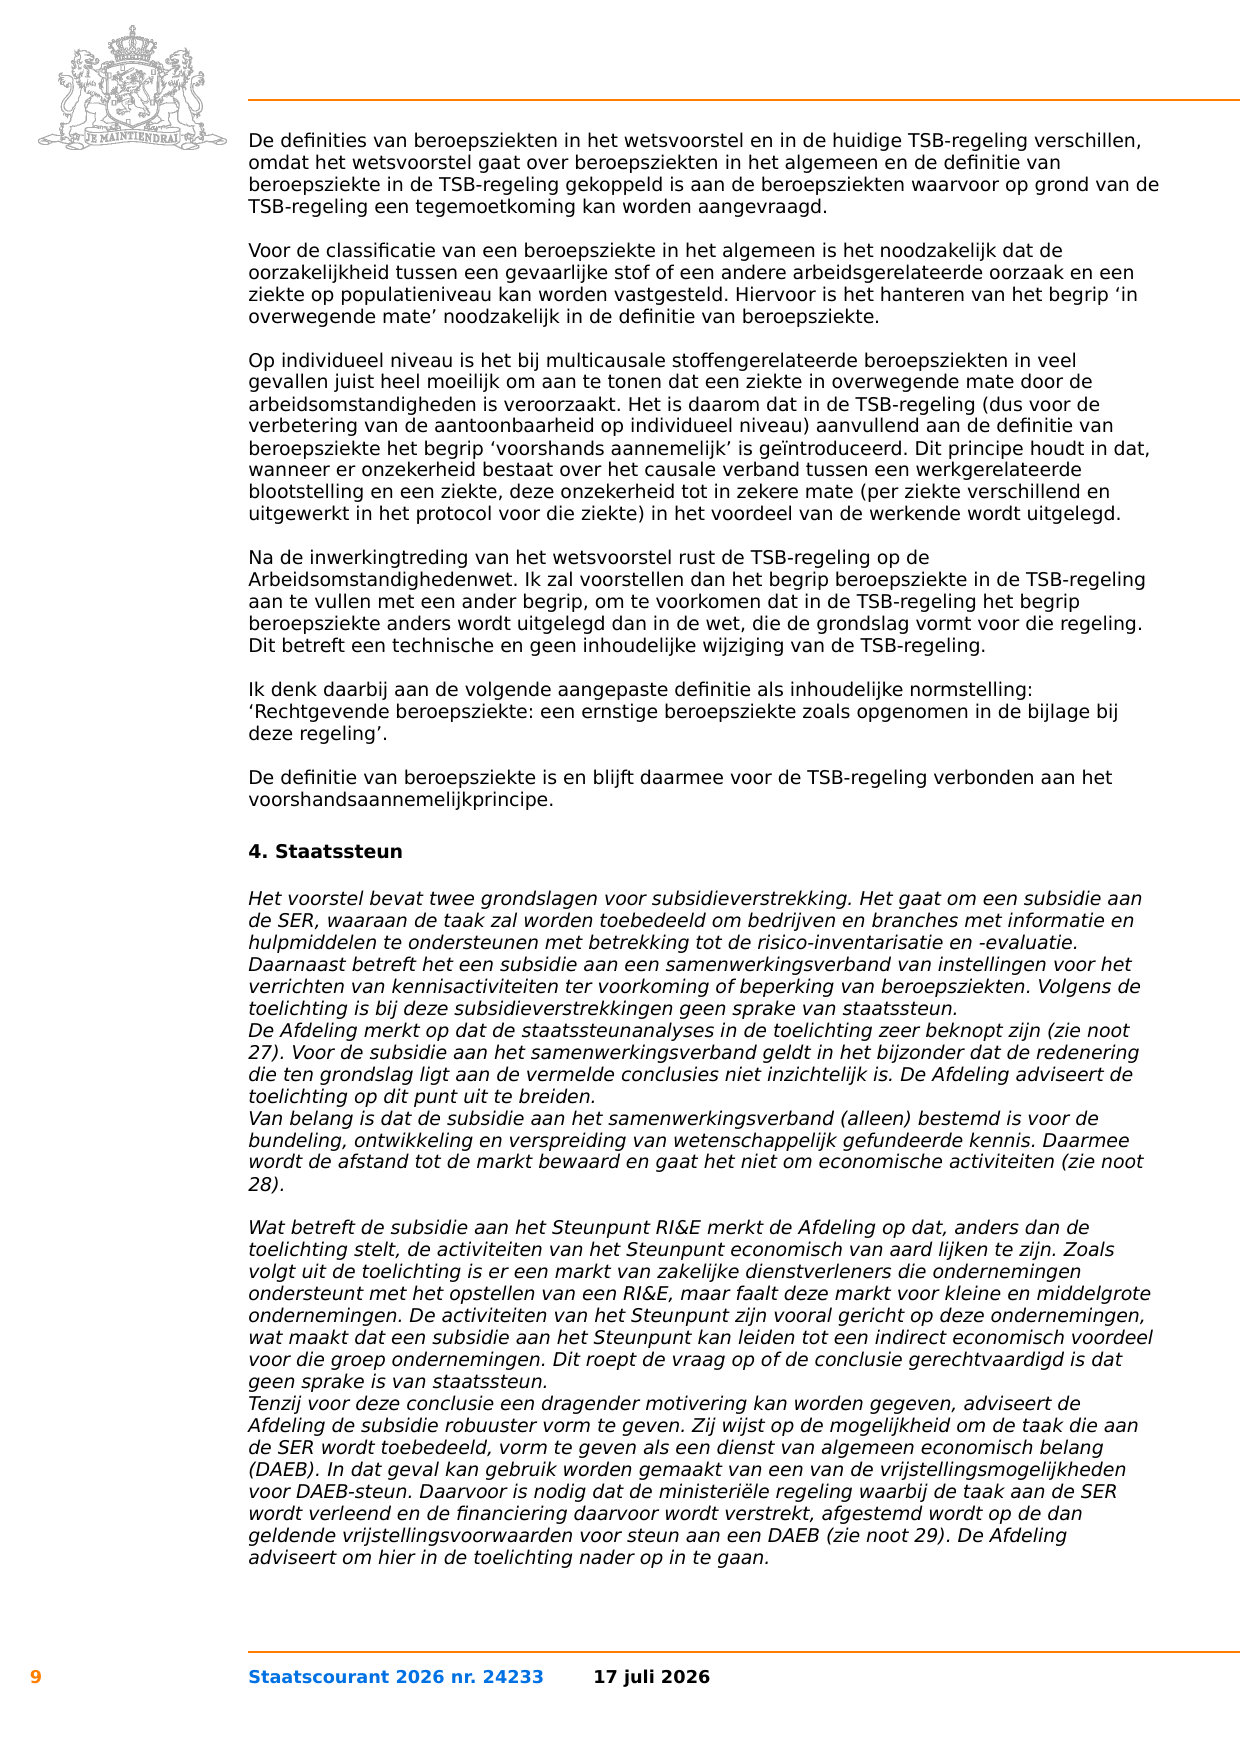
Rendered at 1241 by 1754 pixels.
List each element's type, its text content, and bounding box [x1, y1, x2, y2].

picture [38, 25, 227, 150]
subtitle 4. Staatssteun [248, 841, 1163, 863]
text Het voorstel bevat twee grondslagen voor subsidieverstrekking. Het gaat om een subsidie aan de SER, waaraan de taak zal worden toebedeeld om bedrijven en branches met informatie en hulpmiddelen te ondersteunen met betrekking tot de risico-inventarisatie en -evaluatie. Daarnaast betreft het een subsidie aan een samenwerkingsverband van instellingen voor het verrichten van kennisactiviteiten ter voorkoming of beperking van beroepsziekten. Volgens de toelichting is bij deze subsidieverstrekkingen geen sprake van staatssteun. [248, 888, 1163, 1019]
text Wat betreft de subsidie aan het Steunpunt RI&E merkt de Afdeling op dat, anders dan de toelichting stelt, de activiteiten van het Steunpunt economisch van aard lijken te zijn. Zoals volgt uit de toelichting is er een markt van zakelijke dienstverleners die ondernemingen ondersteunt met het opstellen van een RI&E, maar faalt deze markt voor kleine en middelgrote ondernemingen. De activiteiten van het Steunpunt zijn vooral gericht op deze ondernemingen, wat maakt dat een subsidie aan het Steunpunt kan leiden tot een indirect economisch voordeel voor die groep ondernemingen. Dit roept de vraag op of de conclusie gerechtvaardigd is dat geen sprake is van staatssteun. [248, 1217, 1163, 1393]
text De definitie van beroepsziekte is en blijft daarmee voor de TSB-regeling verbonden aan het voorshandsaannemelijkprincipe. [248, 767, 1163, 811]
text Voor de classificatie van een beroepsziekte in het algemeen is het noodzakelijk dat de oorzakelijkheid tussen een gevaarlijke stof of een andere arbeidsgerelateerde oorzaak en een ziekte op populatieniveau kan worden vastgesteld. Hiervoor is het hanteren van het begrip ‘in overwegende mate’ noodzakelijk in de definitie van beroepsziekte. [248, 240, 1163, 328]
text ‘Rechtgevende beroepsziekte: een ernstige beroepsziekte zoals opgenomen in de bijlage bij deze regeling’. [248, 701, 1163, 745]
text Van belang is dat de subsidie aan het samenwerkingsverband (alleen) bestemd is voor de bundeling, ontwikkeling en verspreiding van wetenschappelijk gefundeerde kennis. Daarmee wordt de afstand tot de markt bewaard en gaat het niet om economische activiteiten (zie noot 28). [248, 1107, 1163, 1195]
text Op individueel niveau is het bij multicausale stoffengerelateerde beroepsziekten in veel gevallen juist heel moeilijk om aan te tonen dat een ziekte in overwegende mate door de arbeidsomstandigheden is veroorzaakt. Het is daarom dat in de TSB-regeling (dus voor de verbetering van de aantoonbaarheid op individueel niveau) aanvullend aan de definitie van beroepsziekte het begrip ‘voorshands aannemelijk’ is geïntroduceerd. Dit principe houdt in dat, wanneer er onzekerheid bestaat over het causale verband tussen een werkgerelateerde blootstelling en een ziekte, deze onzekerheid tot in zekere mate (per ziekte verschillend en uitgewerkt in het protocol voor die ziekte) in het voordeel van de werkende wordt uitgelegd. [248, 349, 1163, 525]
text Tenzij voor deze conclusie een dragender motivering kan worden gegeven, adviseert de Afdeling de subsidie robuuster vorm te geven. Zij wijst op de mogelijkheid om de taak die aan de SER wordt toebedeeld, vorm te geven als een dienst van algemeen economisch belang (DAEB). In dat geval kan gebruik worden gemaakt van een van de vrijstellingsmogelijkheden voor DAEB-steun. Daarvoor is nodig dat de ministeriële regeling waarbij de taak aan de SER wordt verleend en de financiering daarvoor wordt verstrekt, afgestemd wordt op de dan geldende vrijstellingsvoorwaarden voor steun aan een DAEB (zie noot 29). De Afdeling adviseert om hier in de toelichting nader op in te gaan. [248, 1393, 1163, 1569]
text De Afdeling merkt op dat de staatssteunanalyses in de toelichting zeer beknopt zijn (zie noot 27). Voor de subsidie aan het samenwerkingsverband geldt in het bijzonder dat de redenering die ten grondslag ligt aan de vermelde conclusies niet inzichtelijk is. De Afdeling adviseert de toelichting op dit punt uit te breiden. [248, 1019, 1163, 1107]
text Ik denk daarbij aan de volgende aangepaste definitie als inhoudelijke normstelling: [248, 679, 1163, 701]
text De definities van beroepsziekten in het wetsvoorstel en in de huidige TSB-regeling verschillen, omdat het wetsvoorstel gaat over beroepsziekten in het algemeen en de definitie van beroepsziekte in de TSB-regeling gekoppeld is aan de beroepsziekten waarvoor op grond van de TSB-regeling een tegemoetkoming kan worden aangevraagd. [248, 130, 1163, 218]
text Na de inwerkingtreding van het wetsvoorstel rust de TSB-regeling op de Arbeidsomstandighedenwet. Ik zal voorstellen dan het begrip beroepsziekte in de TSB-regeling aan te vullen met een ander begrip, om te voorkomen dat in de TSB-regeling het begrip beroepsziekte anders wordt uitgelegd dan in de wet, die de grondslag vormt voor die regeling. Dit betreft een technische en geen inhoudelijke wijziging van de TSB-regeling. [248, 547, 1163, 657]
